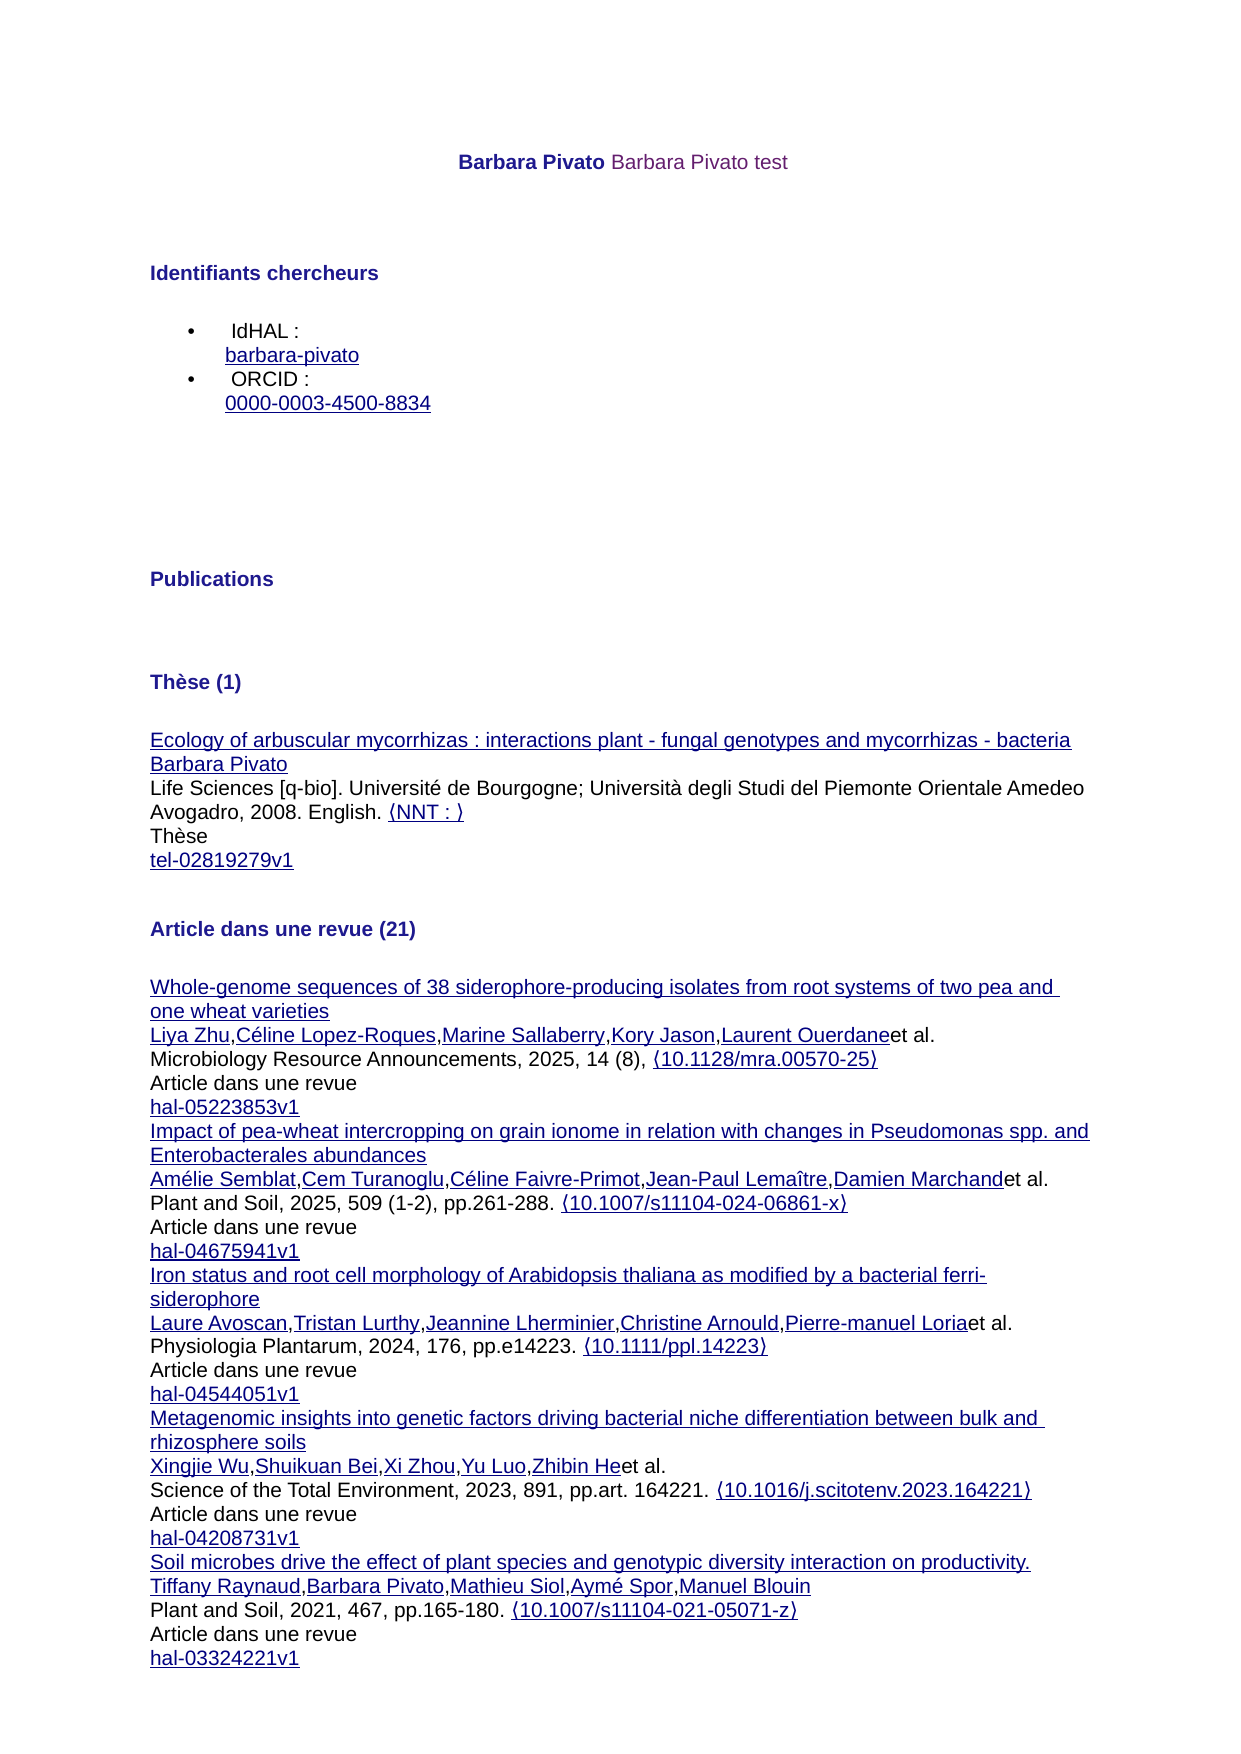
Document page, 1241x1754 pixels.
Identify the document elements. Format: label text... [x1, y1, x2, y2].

list ORCID : [187, 367, 1090, 391]
list barbara-pivato [187, 343, 1090, 367]
table_cell Metagenomic insights into genetic factors driving bacterial niche differentiation between bulk and rhizosphere soils Xingjie Wu,Shuikuan Bei,Xi Zhou,Yu Luo,Zhibin Heet al. Science of the Total Environment, 2023, 891, pp.art. 164221. ⟨10.1016/j.scitotenv.2023.164221⟩ Article dans une revue hal-04208731v1 [150, 1406, 1090, 1550]
table_header Whole-genome sequences of 38 siderophore-producing isolates from root systems of two pea and one wheat varieties Liya Zhu,Céline Lopez-Roques,Marine Sallaberry,Kory Jason,Laurent Ouerdaneet al. Microbiology Resource Announcements, 2025, 14 (8), ⟨10.1128/mra.00570-25⟩ Article dans une revue hal-05223853v1 [150, 975, 1090, 1119]
subtitle Publications [150, 567, 1090, 591]
subtitle Thèse (1) [150, 670, 1090, 694]
table_header Ecology of arbuscular mycorrhizas : interactions plant - fungal genotypes and mycorrhizas - bacteria Barbara Pivato Life Sciences [q-bio]. Université de Bourgogne; Università degli Studi del Piemonte Orientale Amedeo Avogadro, 2008. English. ⟨NNT : ⟩ Thèse tel-02819279v1 [150, 728, 1090, 872]
table_cell Iron status and root cell morphology of Arabidopsis thaliana as modified by a bacterial ferri‐siderophore Laure Avoscan,Tristan Lurthy,Jeannine Lherminier,Christine Arnould,Pierre‐manuel Loriaet al. Physiologia Plantarum, 2024, 176, pp.e14223. ⟨10.1111/ppl.14223⟩ Article dans une revue hal-04544051v1 [150, 1263, 1090, 1406]
table_cell Enterobacterales abundances Amélie Semblat,Cem Turanoglu,Céline Faivre-Primot,Jean-Paul Lemaître,Damien Marchandet al. Plant and Soil, 2025, 509 (1-2), pp.261-288. ⟨10.1007/s11104-024-06861-x⟩ Article dans une revue hal-04675941v1 [150, 1141, 1090, 1262]
subtitle Article dans une revue (21) [150, 917, 1090, 941]
list 0000-0003-4500-8834 [187, 391, 1090, 414]
list IdHAL : [187, 319, 1090, 343]
table_cell Soil microbes drive the effect of plant species and genotypic diversity interaction on productivity. Tiffany Raynaud,Barbara Pivato,Mathieu Siol,Aymé Spor,Manuel Blouin Plant and Soil, 2021, 467, pp.165-180. ⟨10.1007/s11104-021-05071-z⟩ Article dans une revue hal-03324221v1 [150, 1550, 1090, 1670]
subtitle Barbara Pivato Barbara Pivato test [150, 150, 1090, 174]
table_cell Impact of pea-wheat intercropping on grain ionome in relation with changes in Pseudomonas spp. and [150, 1119, 1090, 1140]
subtitle Identifiants chercheurs [150, 260, 1090, 284]
